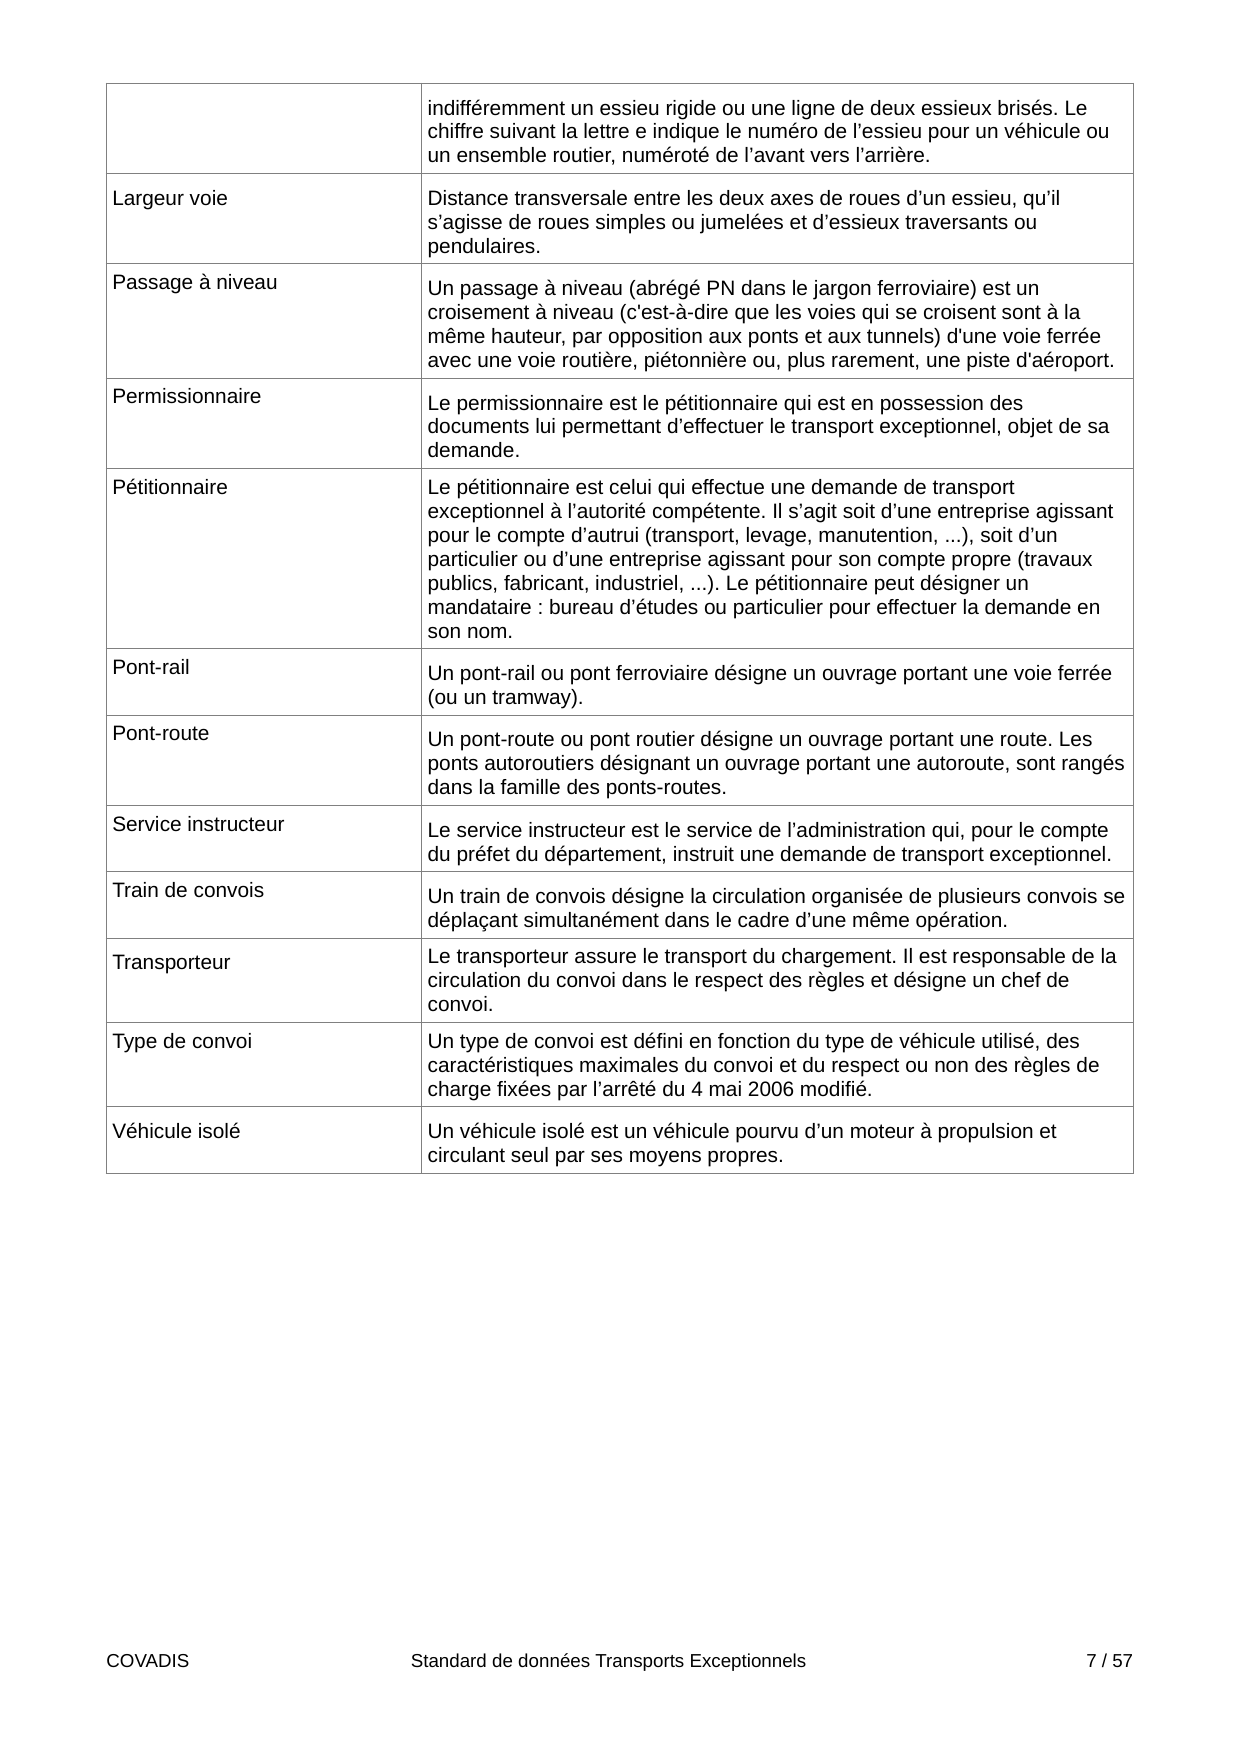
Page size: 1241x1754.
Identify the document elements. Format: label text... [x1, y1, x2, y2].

table_cell Type de convoi [107, 1023, 421, 1106]
table_cell Transporteur [107, 939, 421, 1022]
table_cell Un pont-route ou pont routier désigne un ouvrage portant une route. Les ponts autoroutiers désignant un ouvrage portant une autoroute, sont rangés dans la famille des ponts-routes. [422, 716, 1133, 805]
table_cell Véhicule isolé [107, 1107, 421, 1173]
table_cell Passage à niveau [107, 264, 421, 378]
table_cell Pont-rail [107, 649, 421, 714]
table_cell Pétitionnaire [107, 469, 421, 648]
table_cell Train de convois [107, 872, 421, 937]
table_cell Service instructeur [107, 806, 421, 871]
table_cell Un type de convoi est défini en fonction du type de véhicule utilisé, des caractéristiques maximales du convoi et du respect ou non des règles de charge fixées par l’arrêté du 4 mai 2006 modifié. [422, 1023, 1133, 1106]
table_cell Un train de convois désigne la circulation organisée de plusieurs convois se déplaçant simultanément dans le cadre d’une même opération. [422, 872, 1133, 937]
table_cell Largeur voie [107, 174, 421, 263]
table_cell [107, 84, 421, 173]
table_cell Un passage à niveau (abrégé PN dans le jargon ferroviaire) est un croisement à niveau (c'est-à-dire que les voies qui se croisent sont à la même hauteur, par opposition aux ponts et aux tunnels) d'une voie ferrée avec une voie routière, piétonnière ou, plus rarement, une piste d'aéroport. [422, 264, 1133, 378]
table_cell Le pétitionnaire est celui qui effectue une demande de transport exceptionnel à l’autorité compétente. Il s’agit soit d’une entreprise agissant pour le compte d’autrui (transport, levage, manutention, ...), soit d’un particulier ou d’une entreprise agissant pour son compte propre (travaux publics, fabricant, industriel, ...). Le pétitionnaire peut désigner un mandataire : bureau d’études ou particulier pour effectuer la demande en son nom. [422, 469, 1133, 648]
table_cell Le permissionnaire est le pétitionnaire qui est en possession des documents lui permettant d’effectuer le transport exceptionnel, objet de sa demande. [422, 379, 1133, 468]
table_cell Le transporteur assure le transport du chargement. Il est responsable de la circulation du convoi dans le respect des règles et désigne un chef de convoi. [422, 939, 1133, 1022]
table_cell Permissionnaire [107, 379, 421, 468]
table_cell Un véhicule isolé est un véhicule pourvu d’un moteur à propulsion et circulant seul par ses moyens propres. [422, 1107, 1133, 1173]
table_cell Le service instructeur est le service de l’administration qui, pour le compte du préfet du département, instruit une demande de transport exceptionnel. [422, 806, 1133, 871]
table_cell Un pont-rail ou pont ferroviaire désigne un ouvrage portant une voie ferrée (ou un tramway). [422, 649, 1133, 714]
table_cell Distance transversale entre les deux axes de roues d’un essieu, qu’il s’agisse de roues simples ou jumelées et d’essieux traversants ou pendulaires. [422, 174, 1133, 263]
table_cell Pont-route [107, 716, 421, 805]
table_cell indifféremment un essieu rigide ou une ligne de deux essieux brisés. Le chiffre suivant la lettre e indique le numéro de l’essieu pour un véhicule ou un ensemble routier, numéroté de l’avant vers l’arrière. [422, 84, 1133, 173]
